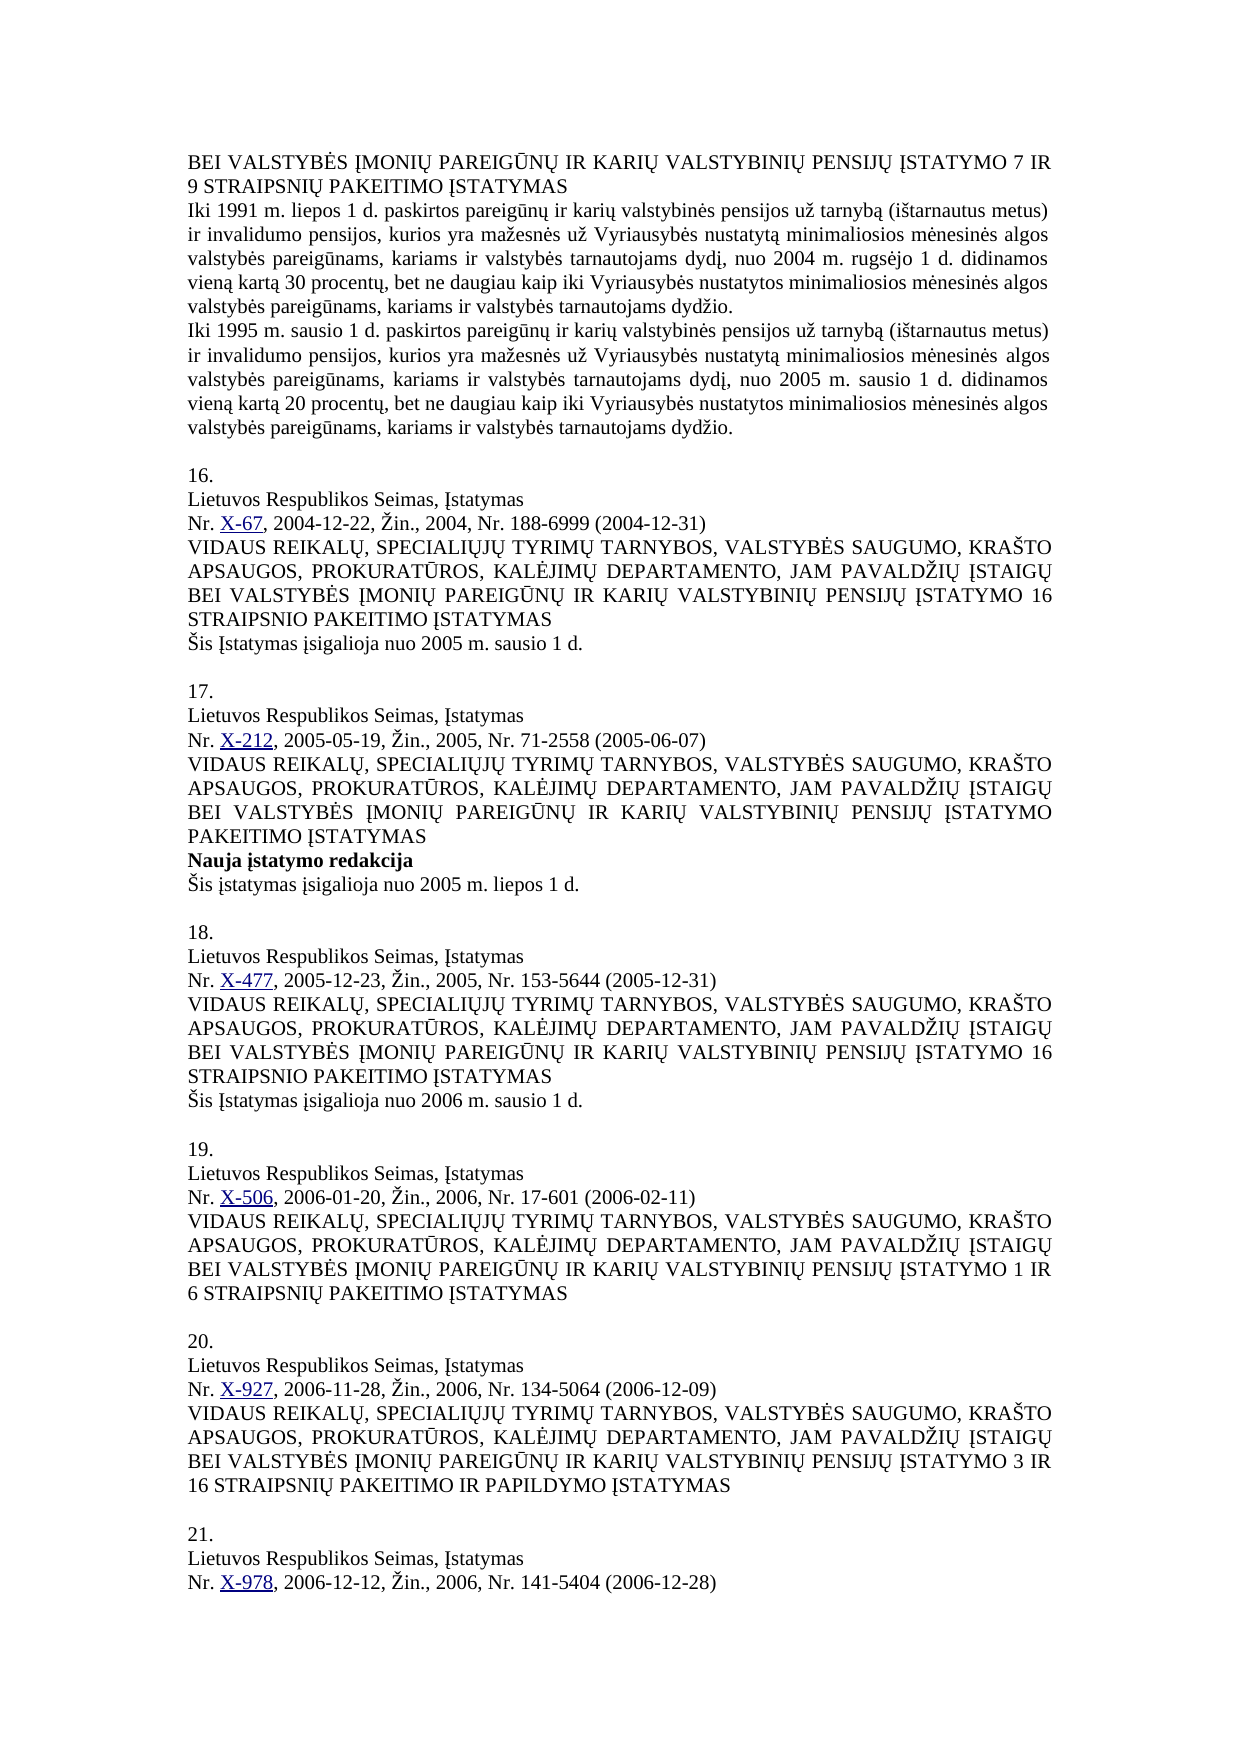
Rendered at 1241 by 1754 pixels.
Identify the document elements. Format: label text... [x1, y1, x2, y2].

text 21. [187, 1522, 1053, 1546]
text Nr. X-927, 2006-11-28, Žin., 2006, Nr. 134-5064 (2006-12-09) [187, 1377, 1053, 1401]
text Lietuvos Respublikos Seimas, Įstatymas [187, 944, 1053, 968]
text VIDAUS REIKALŲ, SPECIALIŲJŲ TYRIMŲ TARNYBOS, VALSTYBĖS SAUGUMO, KRAŠTO APSAUGOS, PROKURATŪROS, KALĖJIMŲ DEPARTAMENTO, JAM PAVALDŽIŲ ĮSTAIGŲ BEI VALSTYBĖS ĮMONIŲ PAREIGŪNŲ IR KARIŲ VALSTYBINIŲ PENSIJŲ ĮSTATYMO 1 IR 6 STRAIPSNIŲ PAKEITIMO ĮSTATYMAS [187, 1209, 1053, 1305]
text VIDAUS REIKALŲ, SPECIALIŲJŲ TYRIMŲ TARNYBOS, VALSTYBĖS SAUGUMO, KRAŠTO APSAUGOS, PROKURATŪROS, KALĖJIMŲ DEPARTAMENTO, JAM PAVALDŽIŲ ĮSTAIGŲ BEI VALSTYBĖS ĮMONIŲ PAREIGŪNŲ IR KARIŲ VALSTYBINIŲ PENSIJŲ ĮSTATYMO 3 IR 16 STRAIPSNIŲ PAKEITIMO IR PAPILDYMO ĮSTATYMAS [187, 1401, 1053, 1497]
text Lietuvos Respublikos Seimas, Įstatymas [187, 703, 1053, 727]
text Nauja įstatymo redakcija [187, 848, 1053, 872]
text Lietuvos Respublikos Seimas, Įstatymas [187, 1353, 1053, 1377]
text Iki 1991 m. liepos 1 d. paskirtos pareigūnų ir karių valstybinės pensijos už tarnybą (ištarnautus metus) ir invalidumo pensijos, kurios yra mažesnės už Vyriausybės nustatytą minimaliosios mėnesinės algos valstybės pareigūnams, kariams ir valstybės tarnautojams dydį, nuo 2004 m. rugsėjo 1 d. didinamos vieną kartą 30 procentų, bet ne daugiau kaip iki Vyriausybės nustatytos minimaliosios mėnesinės algos valstybės pareigūnams, kariams ir valstybės tarnautojams dydžio. [187, 198, 1050, 318]
text Nr. X-67, 2004-12-22, Žin., 2004, Nr. 188-6999 (2004-12-31) [187, 511, 1053, 535]
text Nr. X-978, 2006-12-12, Žin., 2006, Nr. 141-5404 (2006-12-28) [187, 1570, 1053, 1594]
text Nr. X-212, 2005-05-19, Žin., 2005, Nr. 71-2558 (2005-06-07) [187, 727, 1053, 752]
text Nr. X-477, 2005-12-23, Žin., 2005, Nr. 153-5644 (2005-12-31) [187, 968, 1053, 992]
text Iki 1995 m. sausio 1 d. paskirtos pareigūnų ir karių valstybinės pensijos už tarnybą (ištarnautus metus) ir invalidumo pensijos, kurios yra mažesnės už Vyriausybės nustatytą minimaliosios mėnesinės algos valstybės pareigūnams, kariams ir valstybės tarnautojams dydį, nuo 2005 m. sausio 1 d. didinamos vieną kartą 20 procentų, bet ne daugiau kaip iki Vyriausybės nustatytos minimaliosios mėnesinės algos valstybės pareigūnams, kariams ir valstybės tarnautojams dydžio. [187, 318, 1050, 439]
text Nr. X-506, 2006-01-20, Žin., 2006, Nr. 17-601 (2006-02-11) [187, 1185, 1053, 1209]
text 17. [187, 679, 1053, 703]
text Lietuvos Respublikos Seimas, Įstatymas [187, 487, 1053, 511]
text Šis Įstatymas įsigalioja nuo 2005 m. sausio 1 d. [187, 631, 1053, 655]
text 16. [187, 463, 1053, 487]
text Lietuvos Respublikos Seimas, Įstatymas [187, 1161, 1053, 1185]
text VIDAUS REIKALŲ, SPECIALIŲJŲ TYRIMŲ TARNYBOS, VALSTYBĖS SAUGUMO, KRAŠTO APSAUGOS, PROKURATŪROS, KALĖJIMŲ DEPARTAMENTO, JAM PAVALDŽIŲ ĮSTAIGŲ BEI VALSTYBĖS ĮMONIŲ PAREIGŪNŲ IR KARIŲ VALSTYBINIŲ PENSIJŲ ĮSTATYMO 16 STRAIPSNIO PAKEITIMO ĮSTATYMAS [187, 535, 1053, 631]
text 20. [187, 1329, 1053, 1353]
text Lietuvos Respublikos Seimas, Įstatymas [187, 1546, 1053, 1570]
text 19. [187, 1137, 1053, 1161]
text VIDAUS REIKALŲ, SPECIALIŲJŲ TYRIMŲ TARNYBOS, VALSTYBĖS SAUGUMO, KRAŠTO APSAUGOS, PROKURATŪROS, KALĖJIMŲ DEPARTAMENTO, JAM PAVALDŽIŲ ĮSTAIGŲ BEI VALSTYBĖS ĮMONIŲ PAREIGŪNŲ IR KARIŲ VALSTYBINIŲ PENSIJŲ ĮSTATYMO PAKEITIMO ĮSTATYMAS [187, 752, 1053, 848]
text Šis įstatymas įsigalioja nuo 2005 m. liepos 1 d. [187, 872, 1050, 896]
text VIDAUS REIKALŲ, SPECIALIŲJŲ TYRIMŲ TARNYBOS, VALSTYBĖS SAUGUMO, KRAŠTO APSAUGOS, PROKURATŪROS, KALĖJIMŲ DEPARTAMENTO, JAM PAVALDŽIŲ ĮSTAIGŲ BEI VALSTYBĖS ĮMONIŲ PAREIGŪNŲ IR KARIŲ VALSTYBINIŲ PENSIJŲ ĮSTATYMO 16 STRAIPSNIO PAKEITIMO ĮSTATYMAS [187, 992, 1053, 1088]
text BEI VALSTYBĖS ĮMONIŲ PAREIGŪNŲ IR KARIŲ VALSTYBINIŲ PENSIJŲ ĮSTATYMO 7 IR 9 STRAIPSNIŲ PAKEITIMO ĮSTATYMAS [187, 150, 1053, 198]
text Šis Įstatymas įsigalioja nuo 2006 m. sausio 1 d. [187, 1088, 1053, 1112]
text 18. [187, 920, 1053, 944]
